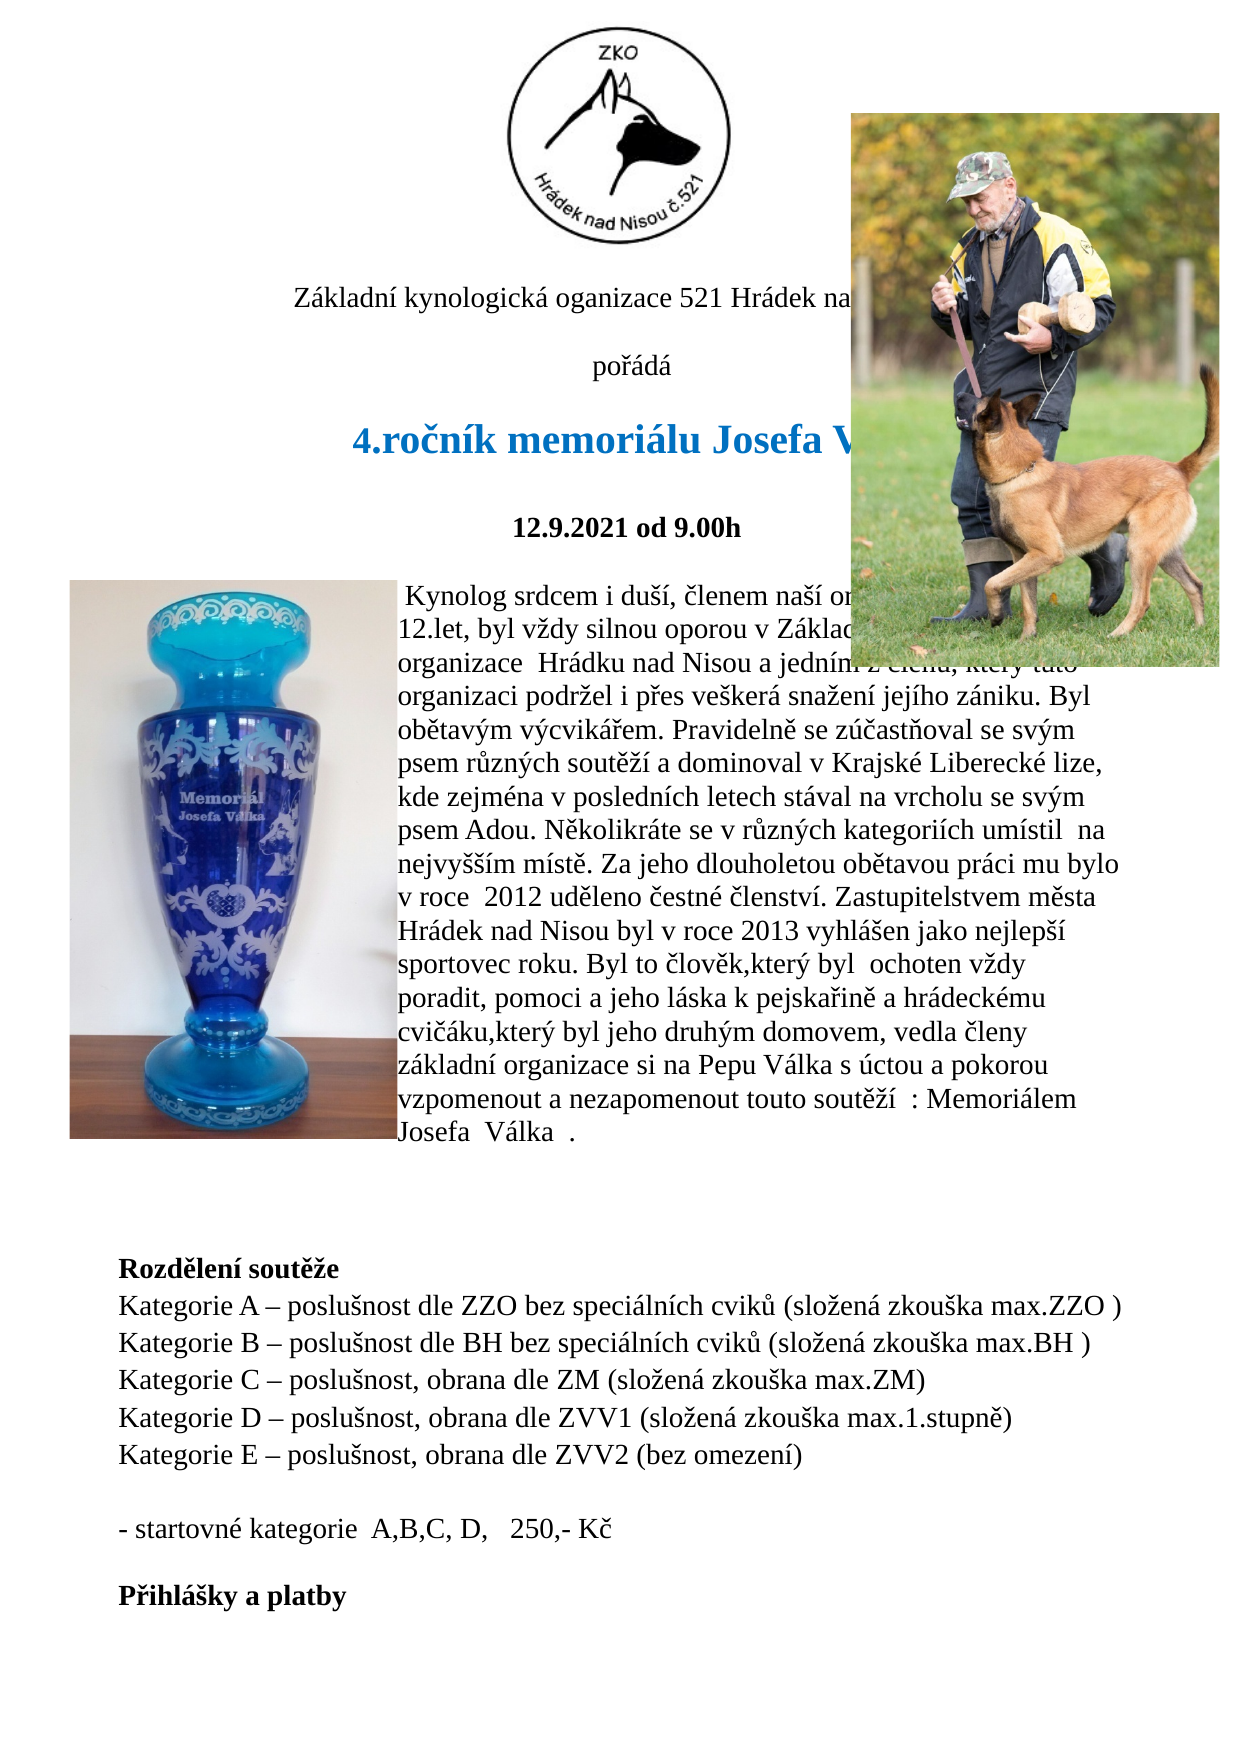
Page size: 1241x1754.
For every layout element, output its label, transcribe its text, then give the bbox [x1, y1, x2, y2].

text Rozdělení soutěže [118, 1251, 1122, 1284]
text Kategorie C – poslušnost, obrana dle ZM (složená zkouška max.ZM) [118, 1362, 1122, 1396]
text Kategorie E – poslušnost, obrana dle ZVV2 (bez omezení) [118, 1437, 1122, 1470]
text Základní kynologická oganizace 521 Hrádek nad Nisou [118, 281, 850, 314]
text Přihlášky a platby [118, 1578, 1122, 1612]
text 12.9.2021 od 9.00h [118, 511, 850, 544]
text Kategorie A – poslušnost dle ZZO bez speciálních cviků ­­­(složená zkouška max.ZZO ) [118, 1288, 1122, 1322]
text - startovné kategorie A,B,C, D, 250,- Kč [118, 1511, 1122, 1545]
text Kategorie D – poslušnost, obrana dle ZVV1 (složená zkouška max.1.stupně) [118, 1400, 1122, 1433]
text Kategorie B – poslušnost dle BH bez speciálních cviků (složená zkouška max.BH ) [118, 1325, 1122, 1359]
text Kynolog srdcem i duší, členem naší organizace od svých 12.let, byl vždy silnou oporou v Základní kynologické organizace Hrádku nad Nisou a jedním z členů, který tuto organizaci podržel i přes veškerá snažení jejího zániku. Byl obětavým výcvikářem. Pravidelně se zúčastňoval se svým psem různých soutěží a dominoval v Krajské Liberecké lize, kde zejména v posledních letech stával na vrcholu se svým psem Adou. Několikráte se v různých kategoriích umístil na nejvyšším místě. Za jeho dlouholetou obětavou práci mu bylo v roce 2012 uděleno čestné členství. Zastupitelstvem města Hrádek nad Nisou byl v roce 2013 vyhlášen jako nejlepší sportovec roku. Byl to člověk,který byl ochoten vždy poradit, pomoci a jeho láska k pejskařině a hrádeckému cvičáku,který byl jeho druhým domovem, vedla členy základní organizace si na Pepu Válka s úctou a pokorou vzpomenout a nezapomenout touto soutěží : Memoriálem Josefa Válka . [118, 578, 1122, 1148]
text pořádá [118, 348, 850, 381]
text 4.ročník memoriálu Josefa Válka [118, 415, 850, 463]
